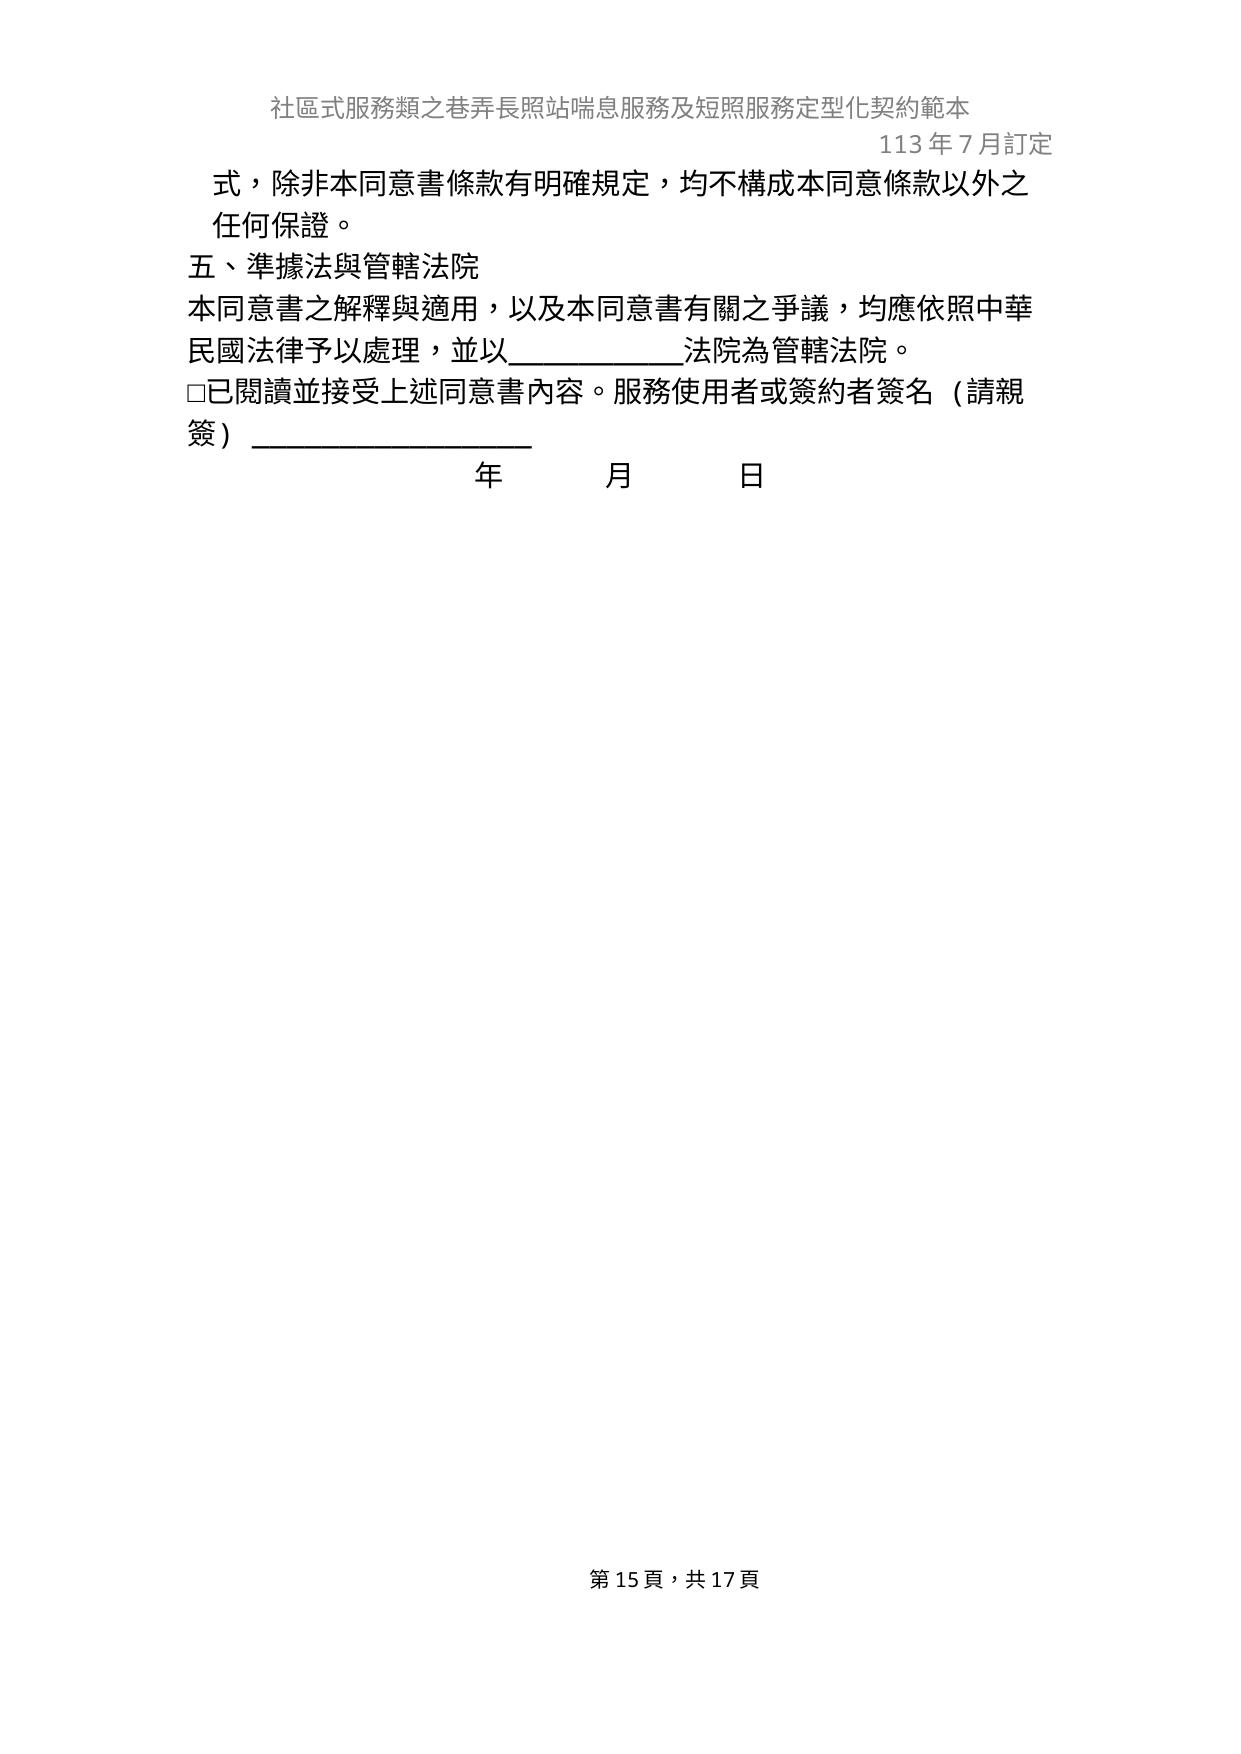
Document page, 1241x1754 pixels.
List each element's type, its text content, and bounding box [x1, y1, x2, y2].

text □已閱讀並接受上述同意書內容。服務使用者或簽約者簽名 (請親簽) ________________ [187, 369, 1053, 453]
text 年 月 日 [187, 453, 1053, 494]
text 本同意書之解釋與適用，以及本同意書有關之爭議，均應依照中華民國法律予以處理，並以__________法院為管轄法院。 [187, 286, 1053, 369]
text 五、準據法與管轄法院 [187, 244, 1053, 286]
text 式，除非本同意書條款有明確規定，均不構成本同意條款以外之任何保證。 [212, 161, 1053, 244]
